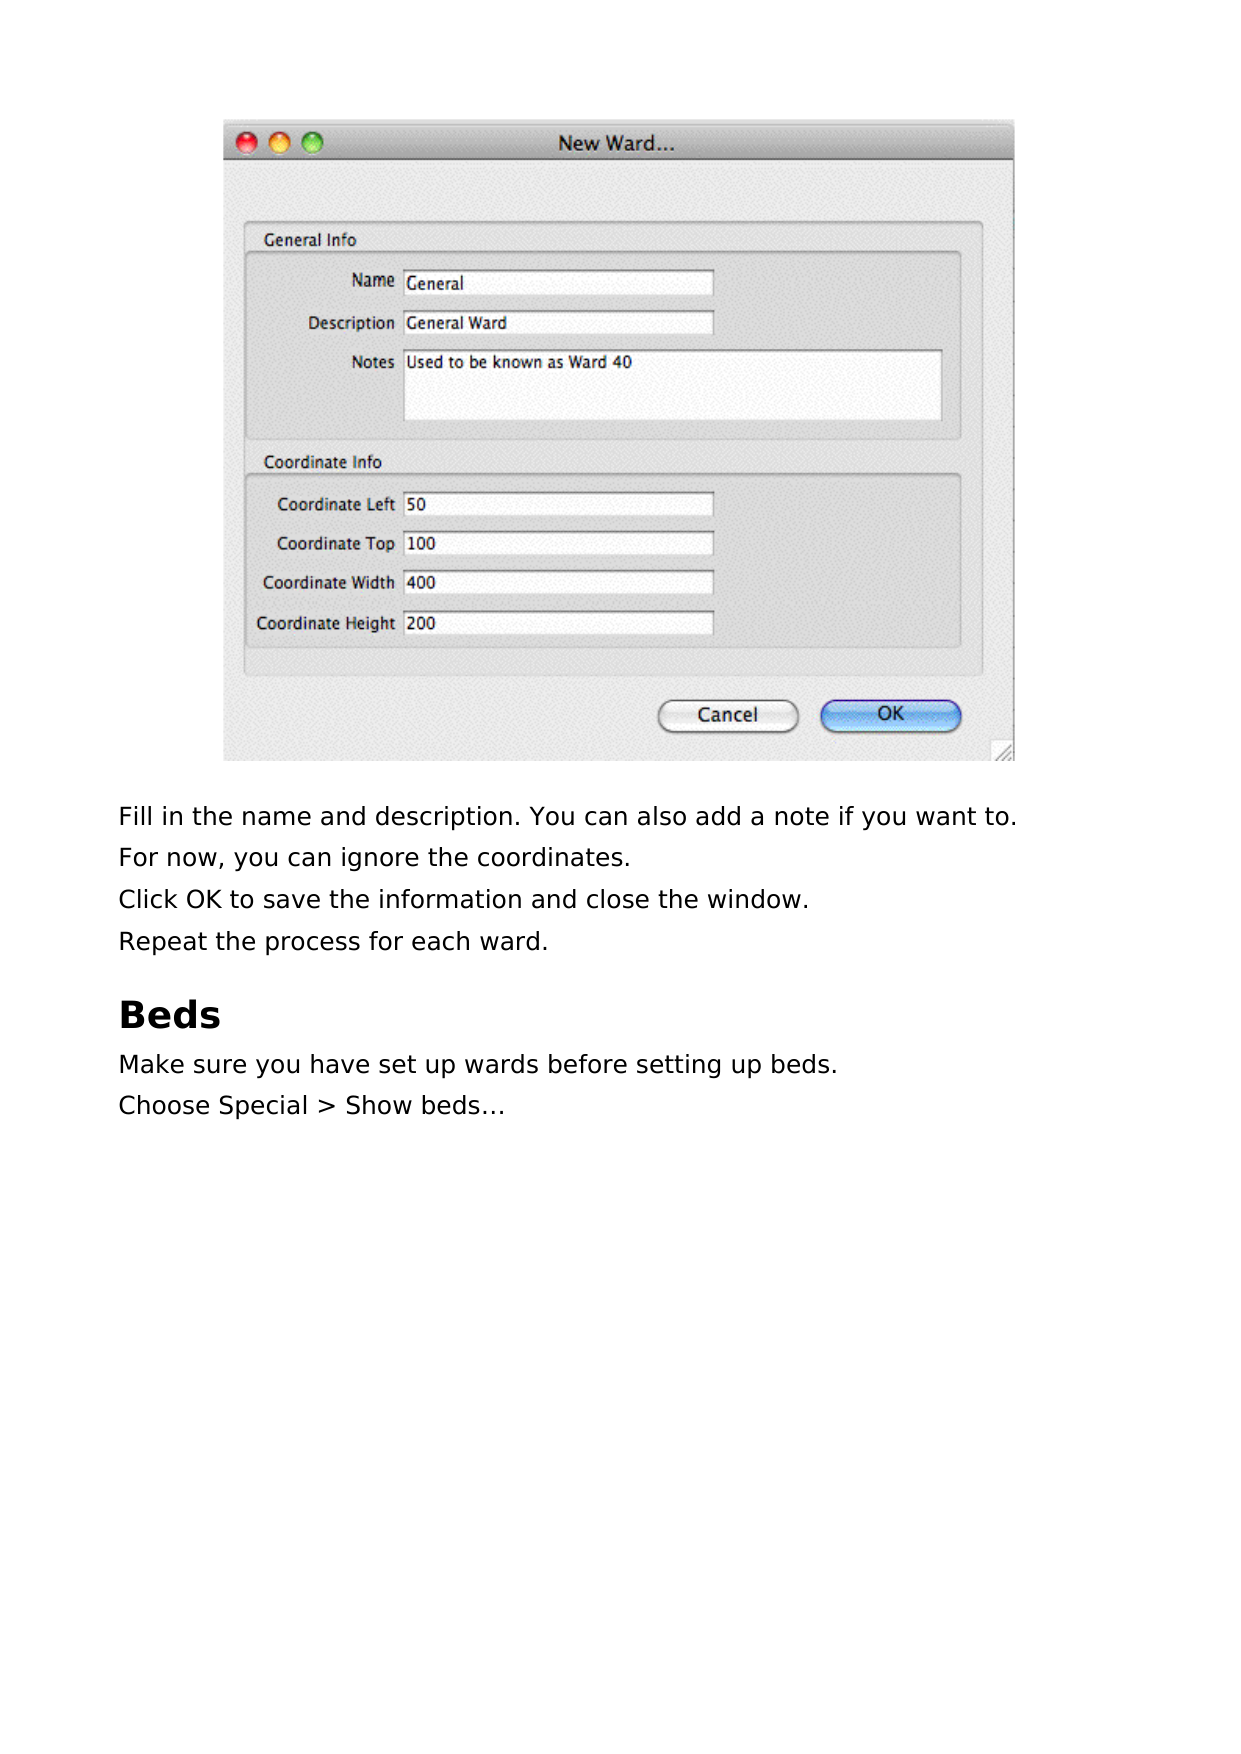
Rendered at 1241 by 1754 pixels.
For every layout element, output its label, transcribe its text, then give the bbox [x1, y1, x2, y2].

text Repeat the process for each ward. [118, 927, 1122, 956]
text Click OK to save the information and close the window. [118, 885, 1122, 914]
text Make sure you have set up wards before setting up beds. [118, 1050, 1122, 1079]
text For now, you can ignore the coordinates. [118, 844, 1122, 873]
text Fill in the name and description. You can also add a note if you want to. [118, 802, 1122, 831]
picture [222, 118, 1018, 761]
text Choose Special > Show beds… [118, 1091, 1122, 1121]
subtitle Beds [118, 994, 1122, 1037]
